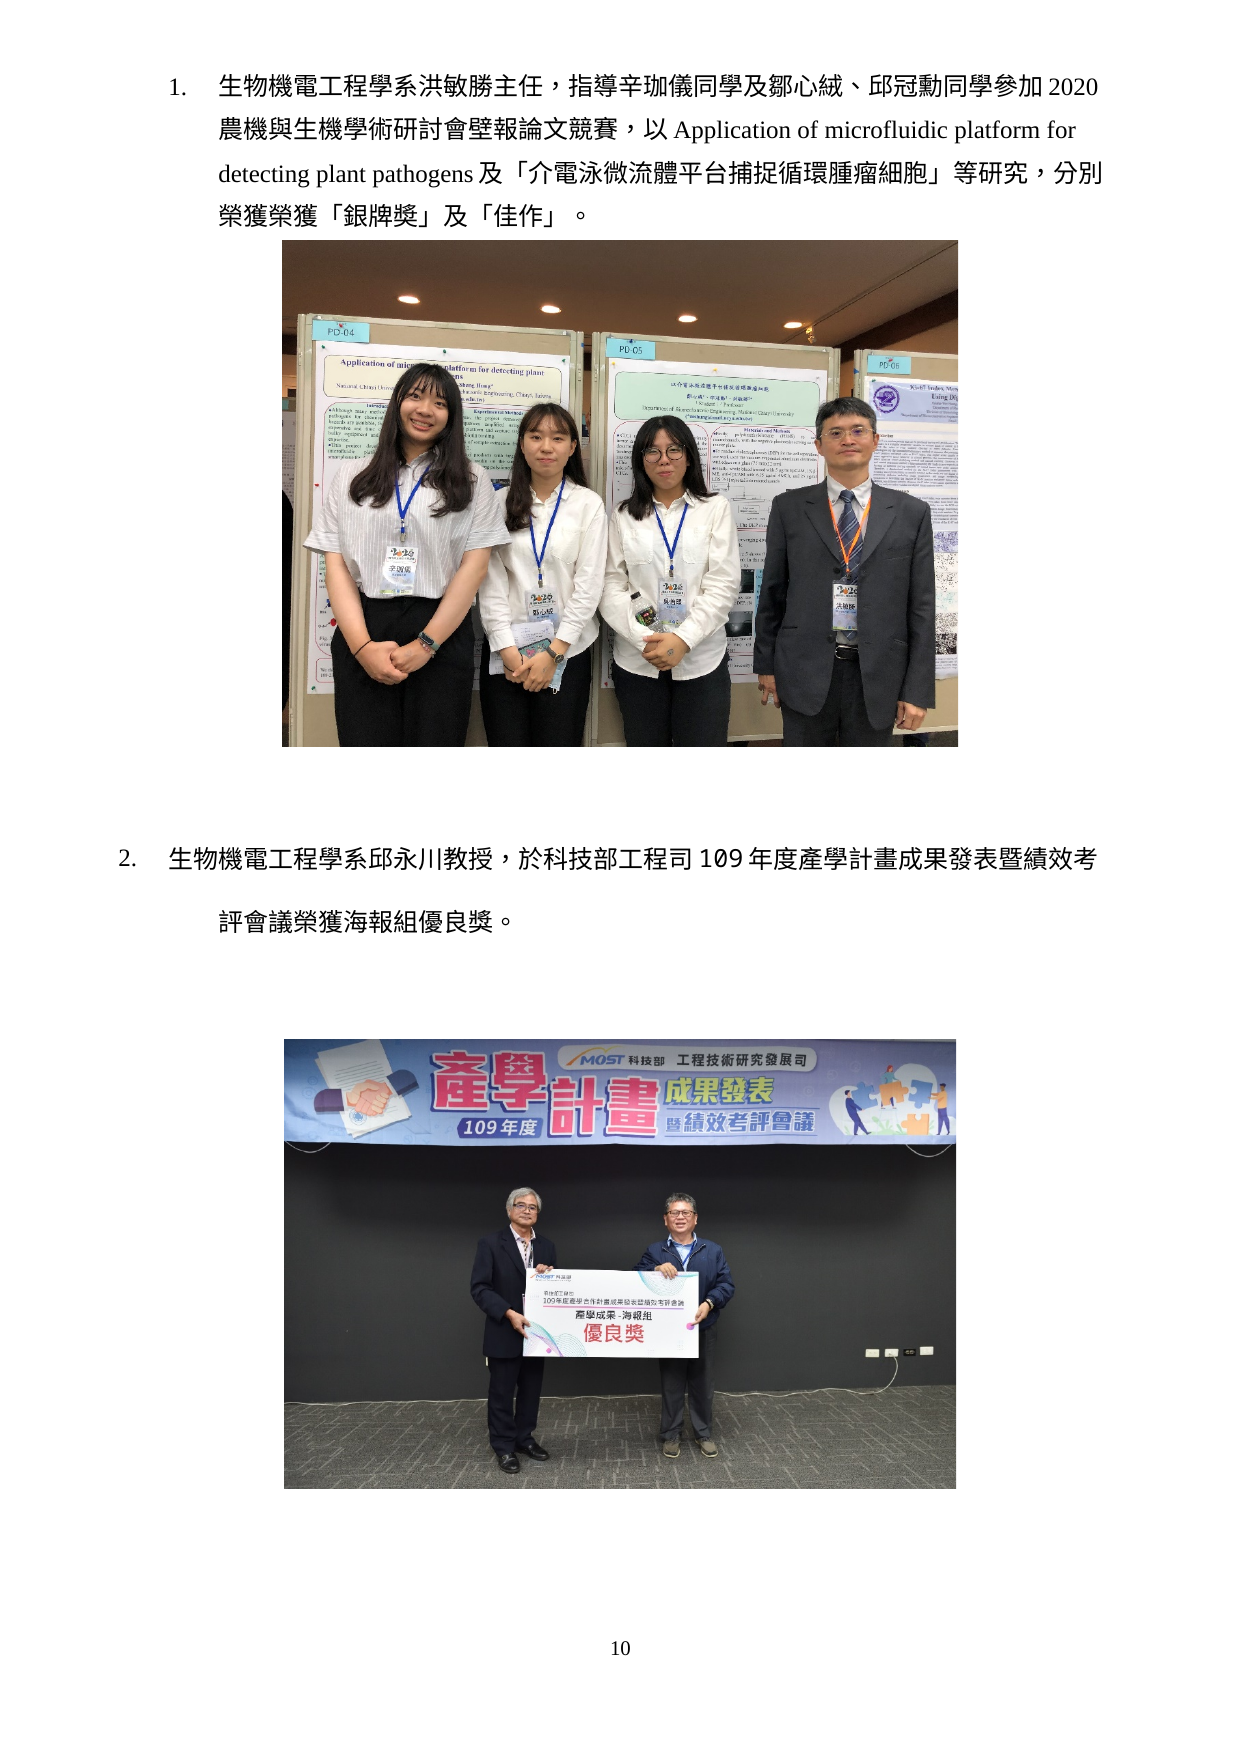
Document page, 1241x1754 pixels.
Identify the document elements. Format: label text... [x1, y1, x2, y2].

list 生物機電工程學系邱永川教授，於科技部工程司109年度產學計畫成果發表暨績效考評會議榮獲海報組優良獎。 [118, 816, 1122, 941]
list 生物機電工程學系洪敏勝主任，指導辛珈儀同學及鄒心絨、邱冠勳同學參加2020農機與生機學術研討會壁報論文競賽，以Application of microfluidic platform for detecting plant pathogens及「介電泳微流體平台捕捉循環腫瘤細胞」等研究，分別榮獲榮獲「銀牌奬」及「佳作」。 [168, 66, 1122, 233]
